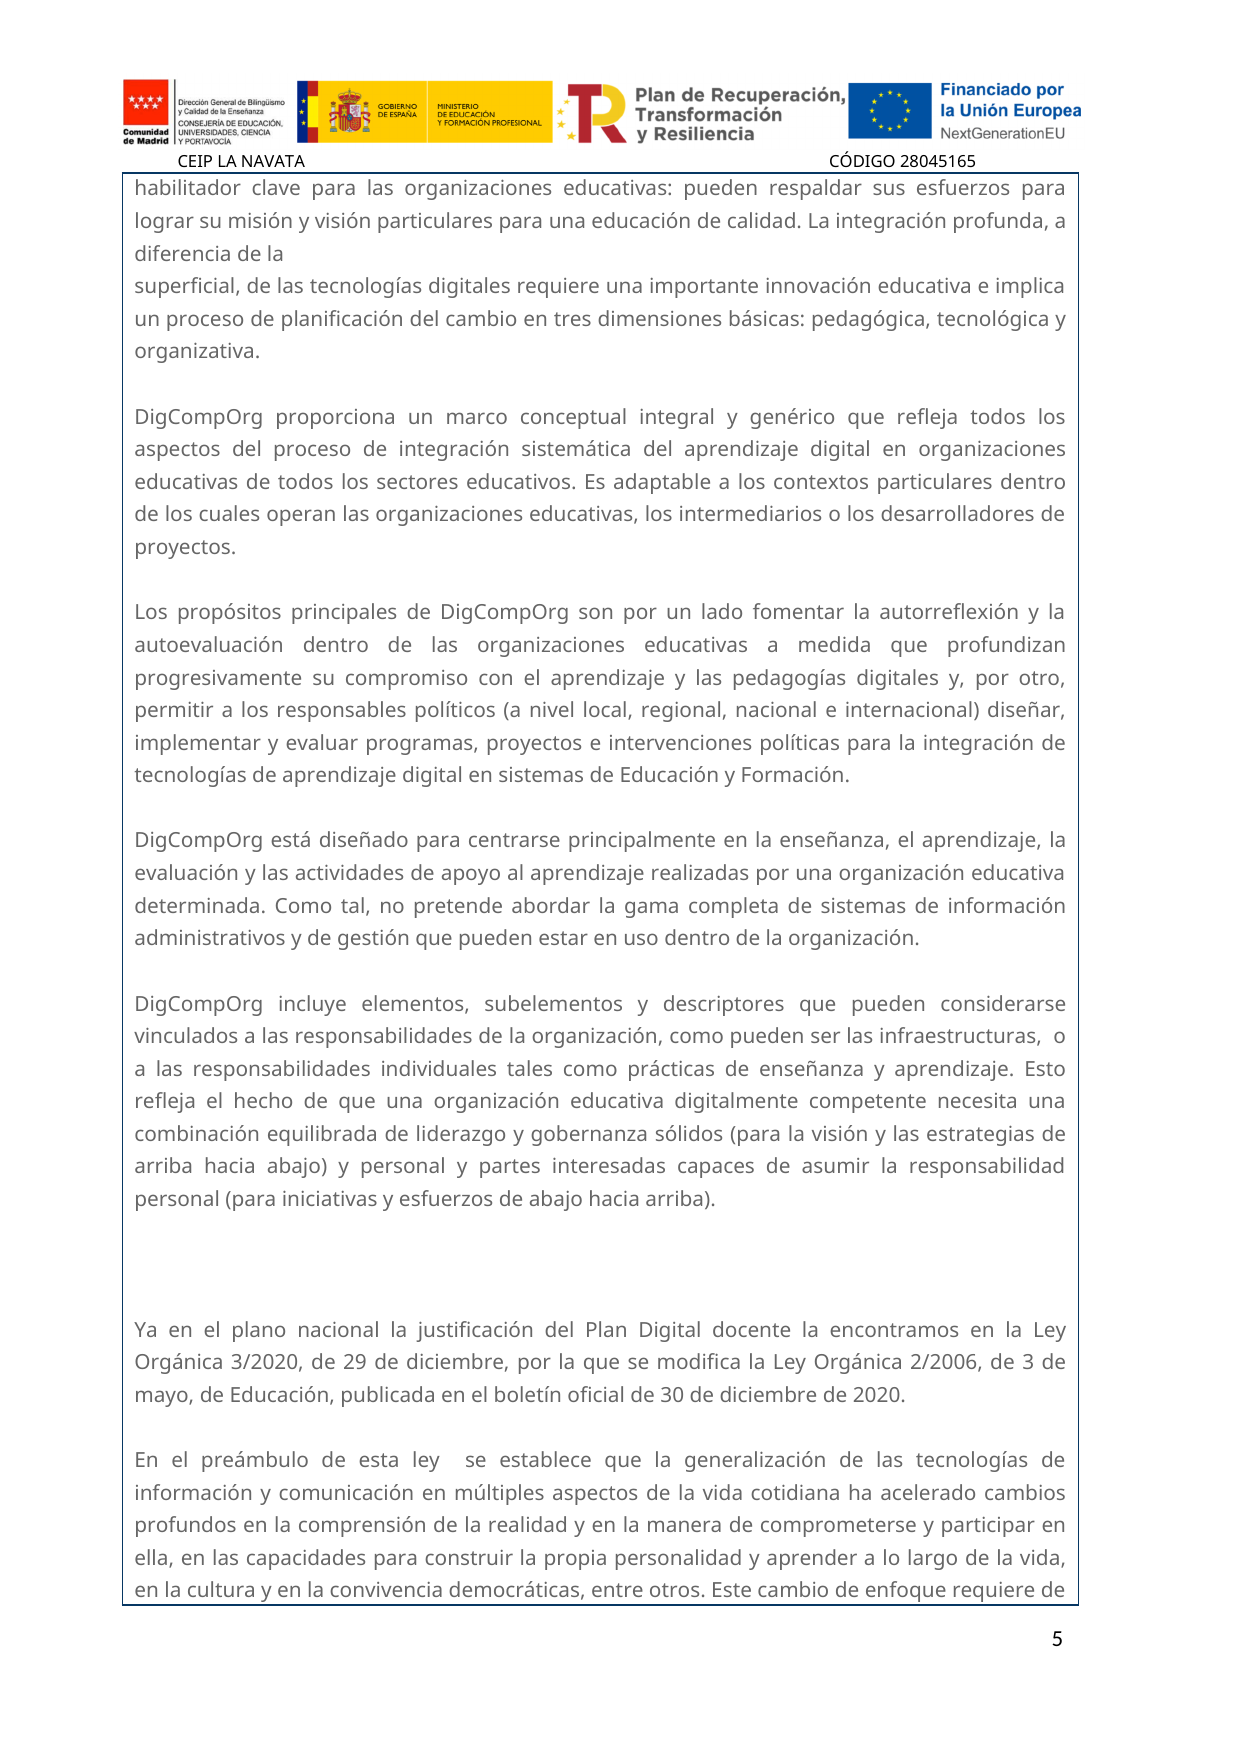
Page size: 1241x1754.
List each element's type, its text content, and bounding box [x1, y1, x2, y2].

picture [118, 73, 1085, 150]
table_cell habilitador clave para las organizaciones educativas: pueden respaldar sus esfuerzos para lograr su misión y visión particulares para una educación de calidad. La integración profunda, a diferencia de la superficial, de las tecnologías digitales requiere una importante innovación educativa e implica un proceso de planificación del cambio en tres dimensiones básicas: pedagógica, tecnológica y organizativa. DigCompOrg proporciona un marco conceptual integral y genérico que refleja todos los aspectos del proceso de integración sistemática del aprendizaje digital en organizaciones educativas de todos los sectores educativos. Es adaptable a los contextos particulares dentro de los cuales operan las organizaciones educativas, los intermediarios o los desarrolladores de proyectos. Los propósitos principales de DigCompOrg son por un lado fomentar la autorreflexión y la autoevaluación dentro de las organizaciones educativas a medida que profundizan progresivamente su compromiso con el aprendizaje y las pedagogías digitales y, por otro, permitir a los responsables políticos (a nivel local, regional, nacional e internacional) diseñar, implementar y evaluar programas, proyectos e intervenciones políticas para la integración de tecnologías de aprendizaje digital en sistemas de Educación y Formación. DigCompOrg está diseñado para centrarse principalmente en la enseñanza, el aprendizaje, la evaluación y las actividades de apoyo al aprendizaje realizadas por una organización educativa determinada. Como tal, no pretende abordar la gama completa de sistemas de información administrativos y de gestión que pueden estar en uso dentro de la organización. DigCompOrg incluye elementos, subelementos y descriptores que pueden considerarse vinculados a las responsabilidades de la organización, como pueden ser las infraestructuras, o a las responsabilidades individuales tales como prácticas de enseñanza y aprendizaje. Esto refleja el hecho de que una organización educativa digitalmente competente necesita una combinación equilibrada de liderazgo y gobernanza sólidos (para la visión y las estrategias de arriba hacia abajo) y personal y partes interesadas capaces de asumir la responsabilidad personal (para iniciativas y esfuerzos de abajo hacia arriba). Ya en el plano nacional la justificación del Plan Digital docente la encontramos en la Ley Orgánica 3/2020, de 29 de diciembre, por la que se modifica la Ley Orgánica 2/2006, de 3 de mayo, de Educación, publicada en el boletín oficial de 30 de diciembre de 2020. En el preámbulo de esta ley se establece que la generalización de las tecnologías de información y comunicación en múltiples aspectos de la vida cotidiana ha acelerado cambios profundos en la comprensión de la realidad y en la manera de comprometerse y participar en ella, en las capacidades para construir la propia personalidad y aprender a lo largo de la vida, en la cultura y en la convivencia democráticas, entre otros. Este cambio de enfoque requiere de [123, 174, 1078, 1604]
